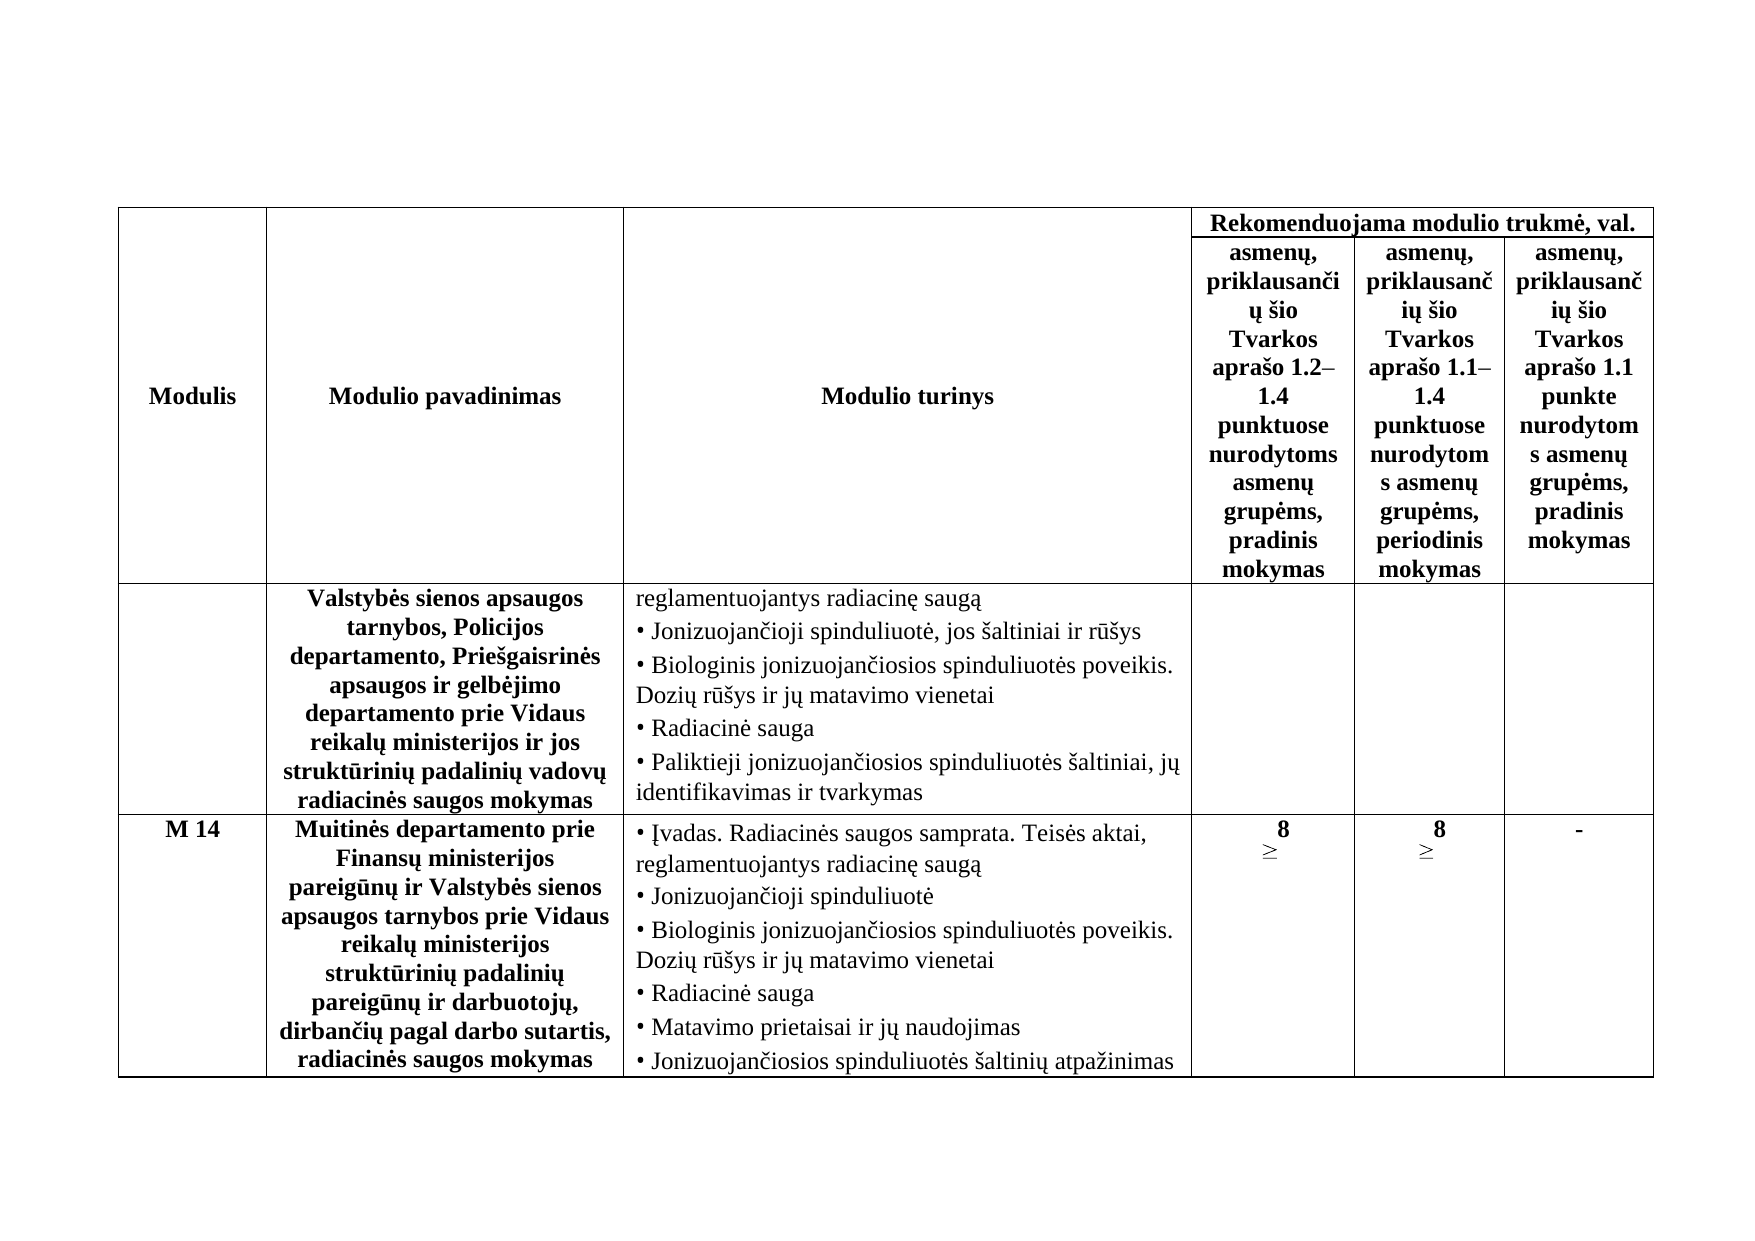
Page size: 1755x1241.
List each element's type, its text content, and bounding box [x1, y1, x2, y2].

table_cell - [1505, 584, 1653, 813]
table_cell Muitinės departamento prie Finansų ministerijos pareigūnų ir Valstybės sienos apsaugos tarnybos prie Vidaus reikalų ministerijos struktūrinių padalinių pareigūnų ir darbuotojų, dirbančių pagal darbo sutartis, radiacinės saugos mokymas [267, 815, 623, 1076]
table_cell Valstybės sienos apsaugos tarnybos, Policijos departamento, Priešgaisrinės apsaugos ir gelbėjimo departamento prie Vidaus reikalų ministerijos ir jos struktūrinių padalinių vadovų radiacinės saugos mokymas [267, 584, 623, 813]
table_cell >=5 [1192, 584, 1354, 813]
table_cell >=8 [1355, 815, 1504, 1076]
table_header Rekomenduojama modulio trukmė, val. [1192, 208, 1653, 236]
table_cell - [1505, 815, 1653, 1076]
table_header Modulio pavadinimas [267, 208, 623, 582]
table_cell >=5 [1355, 584, 1504, 813]
table_header Modulio turinys [624, 208, 1191, 582]
table_header Modulis [119, 208, 266, 582]
table_cell asmenų, priklausančių šio Tvarkos aprašo 1.2–1.4 punktuose nurodytoms asmenų grupėms, pradinis mokymas [1192, 238, 1354, 582]
table_cell • Įvadas. Radiacinės saugos samprata. Teisės aktai, reglamentuojantys radiacinę saugą • Jonizuojančioji spinduliuotė • Biologinis jonizuojančiosios spinduliuotės poveikis. Dozių rūšys ir jų matavimo vienetai • Radiacinė sauga • Matavimo prietaisai ir jų naudojimas • Jonizuojančiosios spinduliuotės šaltinių atpažinimas [624, 815, 1191, 1076]
table_cell [119, 584, 266, 813]
table_cell M 14 [119, 815, 266, 1076]
table_cell asmenų, priklausančių šio Tvarkos aprašo 1.1–1.4 punktuose nurodytoms asmenų grupėms, periodinis mokymas [1355, 238, 1504, 582]
table_cell >=8 [1192, 815, 1354, 1076]
table_cell asmenų, priklausančių šio Tvarkos aprašo 1.1 punkte nurodytoms asmenų grupėms, pradinis mokymas [1505, 238, 1653, 582]
table_cell reglamentuojantys radiacinę saugą • Jonizuojančioji spinduliuotė, jos šaltiniai ir rūšys • Biologinis jonizuojančiosios spinduliuotės poveikis. Dozių rūšys ir jų matavimo vienetai • Radiacinė sauga • Paliktieji jonizuojančiosios spinduliuotės šaltiniai, jų identifikavimas ir tvarkymas [624, 584, 1191, 813]
